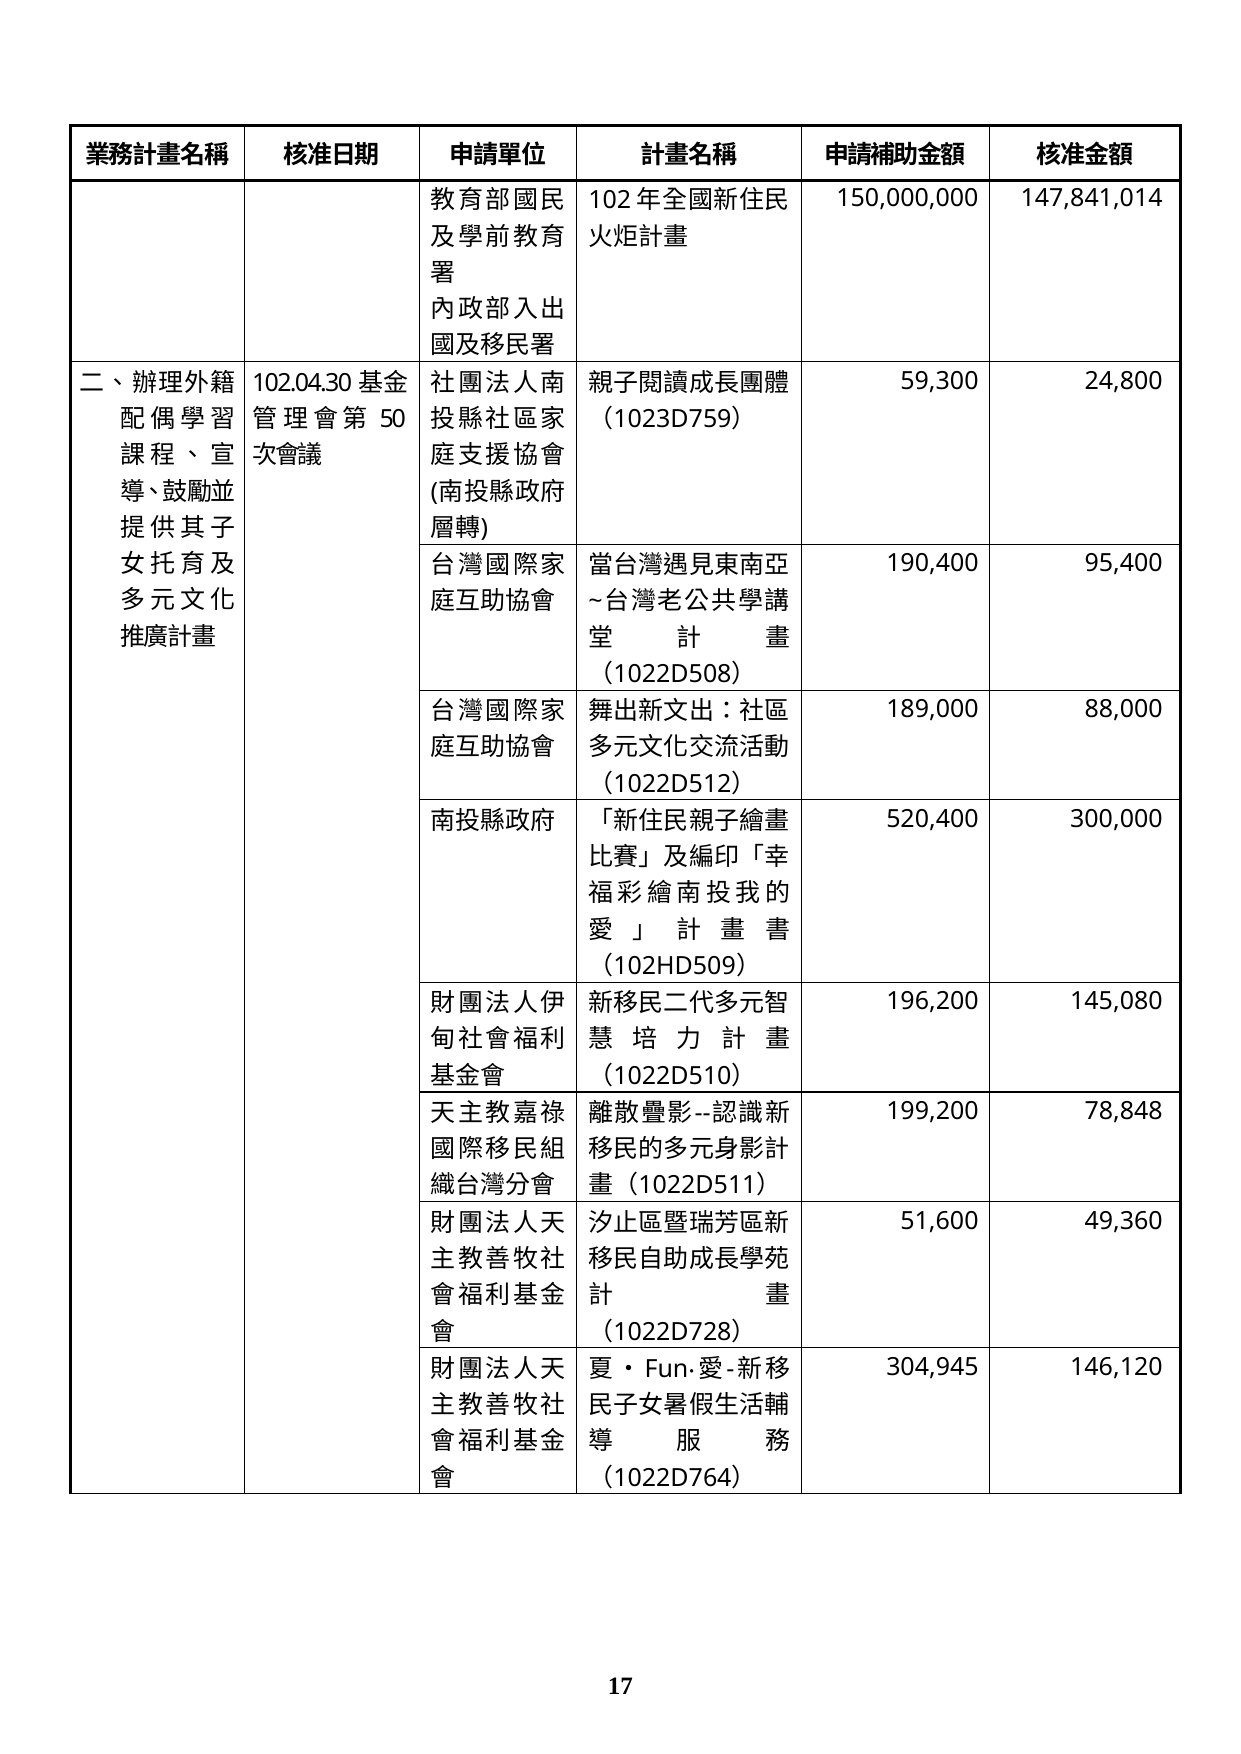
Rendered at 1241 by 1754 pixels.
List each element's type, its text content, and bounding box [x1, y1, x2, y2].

table_cell 199,200 [802, 1093, 989, 1201]
table_header 業務計畫名稱 [72, 127, 244, 179]
table_cell 102.04.30基金管理會第50次會議 [245, 362, 419, 1493]
table_cell 196,200 [802, 983, 989, 1091]
table_cell 189,000 [802, 691, 989, 799]
table_header 申請單位 [420, 127, 576, 179]
table_cell 舞出新文出：社區多元文化交流活動（1022D512） [577, 691, 801, 799]
table_cell 51,600 [802, 1202, 989, 1347]
table_header 計畫名稱 [577, 127, 801, 179]
table_cell 新移民二代多元智慧培力計畫（1022D510） [577, 983, 801, 1091]
table_cell 財團法人伊甸社會福利基金會 [420, 983, 576, 1091]
table_cell 88,000 [990, 691, 1179, 799]
table_cell 夏‧Fun‧愛-新移民子女暑假生活輔導服務（1022D764） [577, 1348, 801, 1493]
table_cell 146,120 [990, 1348, 1179, 1493]
table_cell 親子閱讀成長團體（1023D759） [577, 362, 801, 543]
table_header 核准日期 [245, 127, 419, 179]
table_cell 離散疊影--認識新移民的多元身影計畫（1022D511） [577, 1093, 801, 1201]
table_cell 59,300 [802, 362, 989, 543]
table_cell 300,000 [990, 800, 1179, 982]
table_cell 財團法人天主教善牧社會福利基金會 [420, 1202, 576, 1347]
table_cell [245, 182, 419, 361]
table_cell 190,400 [802, 545, 989, 689]
table_cell 49,360 [990, 1202, 1179, 1347]
table_cell 財團法人天主教善牧社會福利基金會 [420, 1348, 576, 1493]
table_cell 南投縣政府 [420, 800, 576, 982]
table_header 申請補助金額 [802, 127, 989, 179]
table_header 核准金額 [990, 127, 1179, 179]
table_cell 145,080 [990, 983, 1179, 1091]
table_cell 汐止區暨瑞芳區新移民自助成長學苑計畫（1022D728） [577, 1202, 801, 1347]
table_cell [72, 182, 244, 361]
table_cell 95,400 [990, 545, 1179, 689]
table_cell 二、辦理外籍配偶學習課程、宣導、鼓勵並提供其子女托育及多元文化推廣計畫 [72, 362, 244, 1493]
table_cell 78,848 [990, 1093, 1179, 1201]
table_cell 102年全國新住民火炬計畫 [577, 182, 801, 361]
table_cell 當台灣遇見東南亞~台灣老公共學講堂計畫（1022D508） [577, 545, 801, 689]
table_cell 520,400 [802, 800, 989, 982]
table_cell 教育部國民及學前教育署 內政部入出國及移民署 [420, 182, 576, 361]
table_cell 天主教嘉祿國際移民組織台灣分會 [420, 1093, 576, 1201]
table_cell 台灣國際家庭互助協會 [420, 545, 576, 689]
table_cell 24,800 [990, 362, 1179, 543]
table_cell 150,000,000 [802, 182, 989, 361]
table_cell 「新住民親子繪畫比賽」及編印「幸福彩繪南投我的愛」計畫書（102HD509） [577, 800, 801, 982]
table_cell 304,945 [802, 1348, 989, 1493]
table_cell 社團法人南投縣社區家庭支援協會(南投縣政府層轉) [420, 362, 576, 543]
table_cell 147,841,014 [990, 182, 1179, 361]
table_cell 台灣國際家庭互助協會 [420, 691, 576, 799]
